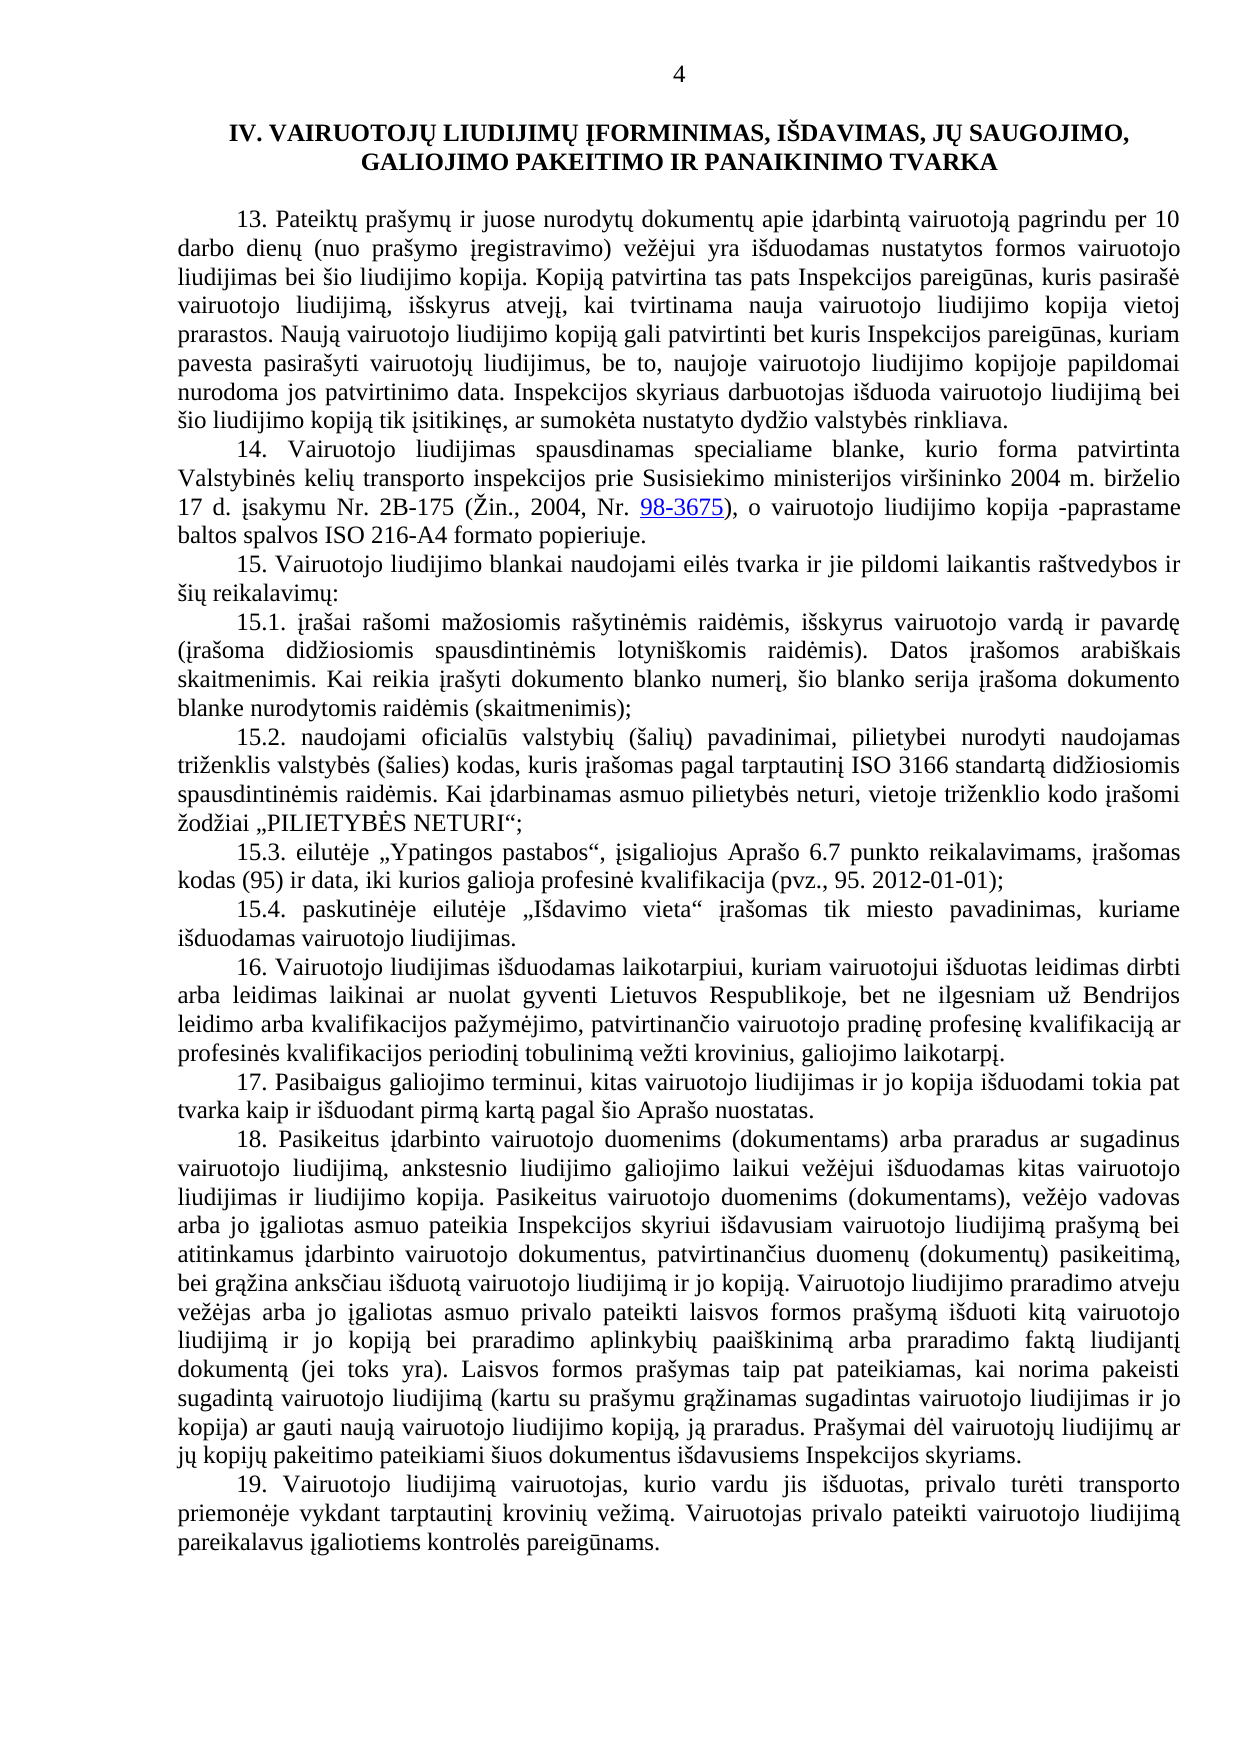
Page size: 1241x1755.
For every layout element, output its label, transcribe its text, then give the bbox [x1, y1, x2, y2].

text 13. Pateiktų prašymų ir juose nurodytų dokumentų apie įdarbintą vairuotoją pagrindu per 10 darbo dienų (nuo prašymo įregistravimo) vežėjui yra išduodamas nustatytos formos vairuotojo liudijimas bei šio liudijimo kopija. Kopiją patvirtina tas pats Inspekcijos pareigūnas, kuris pasirašė vairuotojo liudijimą, išskyrus atvejį, kai tvirtinama nauja vairuotojo liudijimo kopija vietoj prarastos. Naują vairuotojo liudijimo kopiją gali patvirtinti bet kuris Inspekcijos pareigūnas, kuriam pavesta pasirašyti vairuotojų liudijimus, be to, naujoje vairuotojo liudijimo kopijoje papildomai nurodoma jos patvirtinimo data. Inspekcijos skyriaus darbuotojas išduoda vairuotojo liudijimą bei šio liudijimo kopiją tik įsitikinęs, ar sumokėta nustatyto dydžio valstybės rinkliava. [177, 204, 1181, 434]
text 17. Pasibaigus galiojimo terminui, kitas vairuotojo liudijimas ir jo kopija išduodami tokia pat tvarka kaip ir išduodant pirmą kartą pagal šio Aprašo nuostatas. [177, 1067, 1181, 1124]
text 19. Vairuotojo liudijimą vairuotojas, kurio vardu jis išduotas, privalo turėti transporto priemonėje vykdant tarptautinį krovinių vežimą. Vairuotojas privalo pateikti vairuotojo liudijimą pareikalavus įgaliotiems kontrolės pareigūnams. [177, 1469, 1181, 1556]
text 14. Vairuotojo liudijimas spausdinamas specialiame blanke, kurio forma patvirtinta Valstybinės kelių transporto inspekcijos prie Susisiekimo ministerijos viršininko 2004 m. birželio 17 d. įsakymu Nr. 2B-175 (Žin., 2004, Nr. 98-3675), o vairuotojo liudijimo kopija -paprastame baltos spalvos ISO 216-A4 formato popieriuje. [177, 434, 1181, 549]
text 16. Vairuotojo liudijimas išduodamas laikotarpiui, kuriam vairuotojui išduotas leidimas dirbti arba leidimas laikinai ar nuolat gyventi Lietuvos Respublikoje, bet ne ilgesniam už Bendrijos leidimo arba kvalifikacijos pažymėjimo, patvirtinančio vairuotojo pradinę profesinę kvalifikaciją ar profesinės kvalifikacijos periodinį tobulinimą vežti krovinius, galiojimo laikotarpį. [177, 952, 1181, 1067]
text 15.1. įrašai rašomi mažosiomis rašytinėmis raidėmis, išskyrus vairuotojo vardą ir pavardę (įrašoma didžiosiomis spausdintinėmis lotyniškomis raidėmis). Datos įrašomos arabiškais skaitmenimis. Kai reikia įrašyti dokumento blanko numerį, šio blanko serija įrašoma dokumento blanke nurodytomis raidėmis (skaitmenimis); [177, 607, 1181, 722]
text IV. VAIRUOTOJŲ LIUDIJIMŲ ĮFORMINIMAS, IŠDAVIMAS, JŲ SAUGOJIMO, GALIOJIMO PAKEITIMO IR PANAIKINIMO TVARKA [177, 118, 1181, 176]
text 15.4. paskutinėje eilutėje „Išdavimo vieta“ įrašomas tik miesto pavadinimas, kuriame išduodamas vairuotojo liudijimas. [177, 894, 1181, 952]
text 18. Pasikeitus įdarbinto vairuotojo duomenims (dokumentams) arba praradus ar sugadinus vairuotojo liudijimą, ankstesnio liudijimo galiojimo laikui vežėjui išduodamas kitas vairuotojo liudijimas ir liudijimo kopija. Pasikeitus vairuotojo duomenims (dokumentams), vežėjo vadovas arba jo įgaliotas asmuo pateikia Inspekcijos skyriui išdavusiam vairuotojo liudijimą prašymą bei atitinkamus įdarbinto vairuotojo dokumentus, patvirtinančius duomenų (dokumentų) pasikeitimą, bei grąžina anksčiau išduotą vairuotojo liudijimą ir jo kopiją. Vairuotojo liudijimo praradimo atveju vežėjas arba jo įgaliotas asmuo privalo pateikti laisvos formos prašymą išduoti kitą vairuotojo liudijimą ir jo kopiją bei praradimo aplinkybių paaiškinimą arba praradimo faktą liudijantį dokumentą (jei toks yra). Laisvos formos prašymas taip pat pateikiamas, kai norima pakeisti sugadintą vairuotojo liudijimą (kartu su prašymu grąžinamas sugadintas vairuotojo liudijimas ir jo kopija) ar gauti naują vairuotojo liudijimo kopiją, ją praradus. Prašymai dėl vairuotojų liudijimų ar jų kopijų pakeitimo pateikiami šiuos dokumentus išdavusiems Inspekcijos skyriams. [177, 1124, 1181, 1469]
text 15. Vairuotojo liudijimo blankai naudojami eilės tvarka ir jie pildomi laikantis raštvedybos ir šių reikalavimų: [177, 549, 1181, 607]
text 15.3. eilutėje „Ypatingos pastabos“, įsigaliojus Aprašo 6.7 punkto reikalavimams, įrašomas kodas (95) ir data, iki kurios galioja profesinė kvalifikacija (pvz., 95. 2012-01-01); [177, 837, 1181, 894]
text 15.2. naudojami oficialūs valstybių (šalių) pavadinimai, pilietybei nurodyti naudojamas triženklis valstybės (šalies) kodas, kuris įrašomas pagal tarptautinį ISO 3166 standartą didžiosiomis spausdintinėmis raidėmis. Kai įdarbinamas asmuo pilietybės neturi, vietoje triženklio kodo įrašomi žodžiai „PILIETYBĖS NETURI“; [177, 722, 1181, 837]
